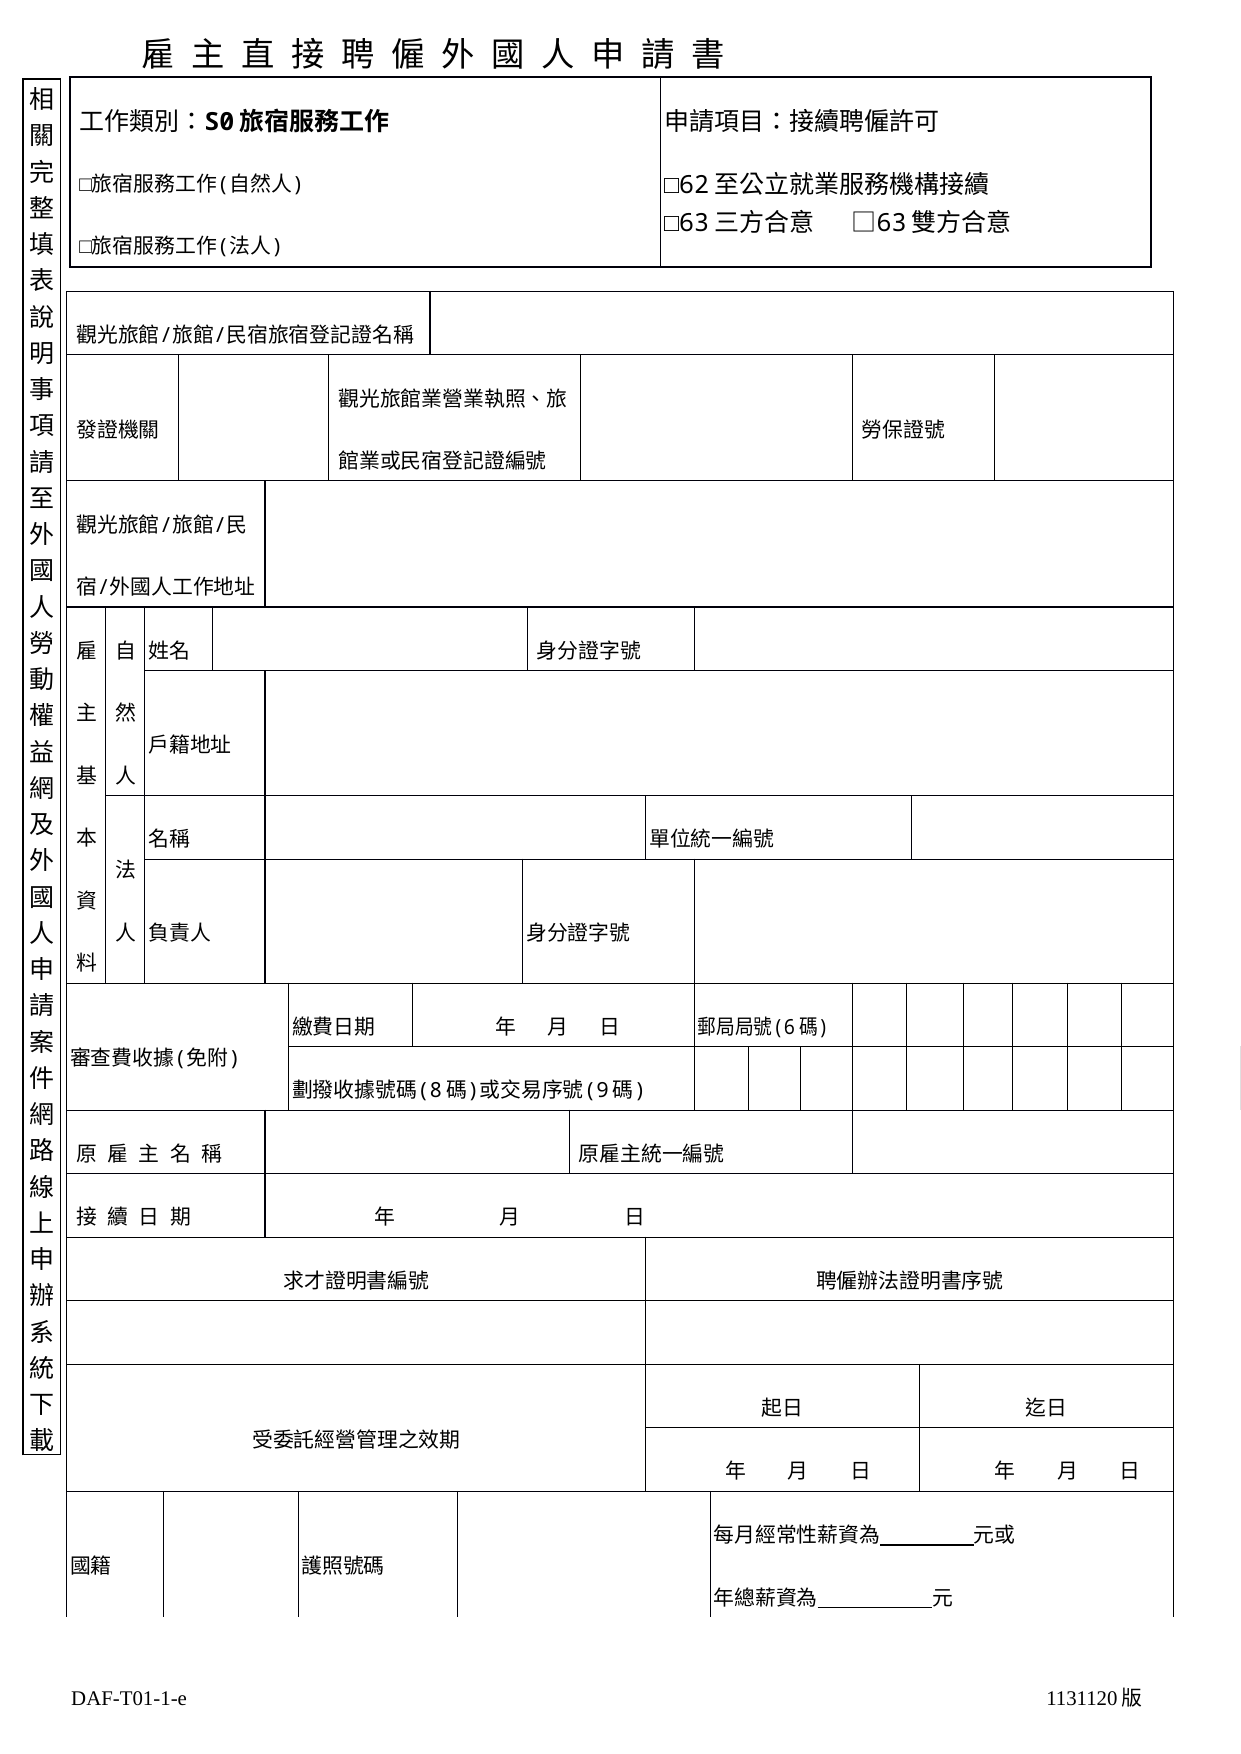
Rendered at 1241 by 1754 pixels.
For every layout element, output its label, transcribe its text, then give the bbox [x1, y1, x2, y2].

table_cell [266, 1111, 569, 1173]
table_cell [646, 1301, 1173, 1364]
table_cell [1174, 606, 1240, 670]
table_cell 郵局局號(6碼) [695, 984, 852, 1046]
table_header 觀光旅館/旅館/民宿旅宿登記證名稱 [67, 292, 429, 354]
table_cell 單位統一編號 [646, 796, 911, 858]
table_cell [749, 1047, 800, 1109]
table_cell [907, 1047, 963, 1109]
table_cell [1013, 1047, 1067, 1109]
table_cell [213, 608, 527, 670]
table_cell [1174, 670, 1240, 795]
table_cell [964, 984, 1012, 1046]
table_cell [67, 1301, 645, 1364]
table_cell 法人 [106, 796, 144, 982]
table_cell [458, 1492, 710, 1617]
table_cell 觀光旅館/旅館/民宿/外國人工作地址 [67, 481, 264, 606]
table_cell 原 雇 主 名 稱 [67, 1111, 264, 1173]
table_cell 國籍 [67, 1492, 163, 1617]
table_cell [1174, 1427, 1240, 1491]
table_cell 身分證字號 [523, 860, 694, 982]
table_cell [1068, 1047, 1121, 1109]
table_cell 年 月 日 [266, 1174, 1173, 1237]
table_cell [179, 355, 328, 480]
table_cell 年 月 日 [920, 1428, 1173, 1491]
table_cell 接 續 日 期 [67, 1174, 264, 1237]
table_cell [266, 481, 1173, 606]
table_cell [1174, 354, 1240, 480]
table_cell 護照號碼 [299, 1492, 457, 1617]
table_cell [266, 860, 522, 982]
table_cell 戶籍地址 [145, 671, 264, 795]
table_cell [695, 608, 1173, 670]
table_cell [1174, 795, 1240, 858]
table_cell 迄日 [920, 1365, 1173, 1427]
table_cell [853, 984, 906, 1046]
table_cell [1174, 1300, 1240, 1364]
table_cell [1174, 859, 1240, 982]
table_cell [164, 1492, 298, 1617]
table_cell 自然人 [106, 608, 144, 795]
table_cell [1174, 1237, 1240, 1300]
table_cell 審查費收據(免附) [67, 984, 288, 1109]
table_cell 年 月 日 [413, 984, 694, 1046]
table_cell 繳費日期 [289, 984, 412, 1046]
table_cell 年 月 日 [646, 1428, 919, 1491]
table_header 申請項目：接續聘僱許可 □62至公立就業服務機構接續 □63三方合意 □63雙方合意 [661, 78, 1150, 266]
table_cell [995, 355, 1173, 480]
table_cell 勞保證號 [853, 355, 994, 480]
table_cell 身分證字號 [528, 608, 694, 670]
table_header [431, 292, 1173, 354]
table_cell [801, 1047, 852, 1109]
table_cell 原雇主統一編號 [570, 1111, 852, 1173]
table_cell [695, 860, 1173, 982]
table_cell 受委託經營管理之效期 [67, 1365, 645, 1491]
table_cell [1122, 984, 1173, 1046]
text 雇 主 直 接 聘 僱 外 國 人 申 請 書 [71, 28, 1081, 76]
table_cell [853, 1111, 1173, 1173]
table_cell 聘僱辦法證明書序號 [646, 1238, 1173, 1300]
table_cell 姓名 [145, 608, 212, 670]
table_cell [1174, 1491, 1240, 1617]
table_cell [853, 1047, 906, 1109]
table_cell [907, 984, 963, 1046]
table_cell [695, 1047, 748, 1109]
table_cell [912, 796, 1173, 858]
table_cell 發證機關 [67, 355, 178, 480]
table_cell 劃撥收據號碼(8碼)或交易序號(9碼) [289, 1047, 694, 1109]
text 相關完整填表說明事項請至外國人勞動權益網及外國人申請案件網路線上申辦系統下載專區下載 [24, 80, 59, 1454]
table_cell 負責人 [145, 860, 264, 982]
table_cell 觀光旅館業營業執照、旅館業或民宿登記證編號 [329, 355, 580, 480]
table_cell 每月經常性薪資為 元或 年總薪資為 元 [711, 1492, 1173, 1617]
table_header 工作類別：S0旅宿服務工作 □旅宿服務工作(自然人) □旅宿服務工作(法人) [71, 78, 660, 266]
table_cell [266, 796, 645, 858]
table_cell [1174, 1046, 1240, 1109]
table_cell [1174, 480, 1240, 606]
table_cell [1174, 1364, 1240, 1427]
table_cell 求才證明書編號 [67, 1238, 645, 1300]
table_cell 雇主基本資料 [67, 608, 105, 982]
table_cell [1122, 1047, 1173, 1109]
table_cell [1013, 984, 1067, 1046]
table_cell [1174, 1173, 1240, 1237]
table_header [1174, 291, 1240, 354]
table_cell [581, 355, 852, 480]
table_cell 起日 [646, 1365, 919, 1427]
table_cell [964, 1047, 1012, 1109]
table_cell [1068, 984, 1121, 1046]
table_cell [1174, 1110, 1240, 1173]
table_cell [1174, 983, 1240, 1046]
table_cell 名稱 [145, 796, 264, 858]
table_cell [266, 671, 1173, 795]
